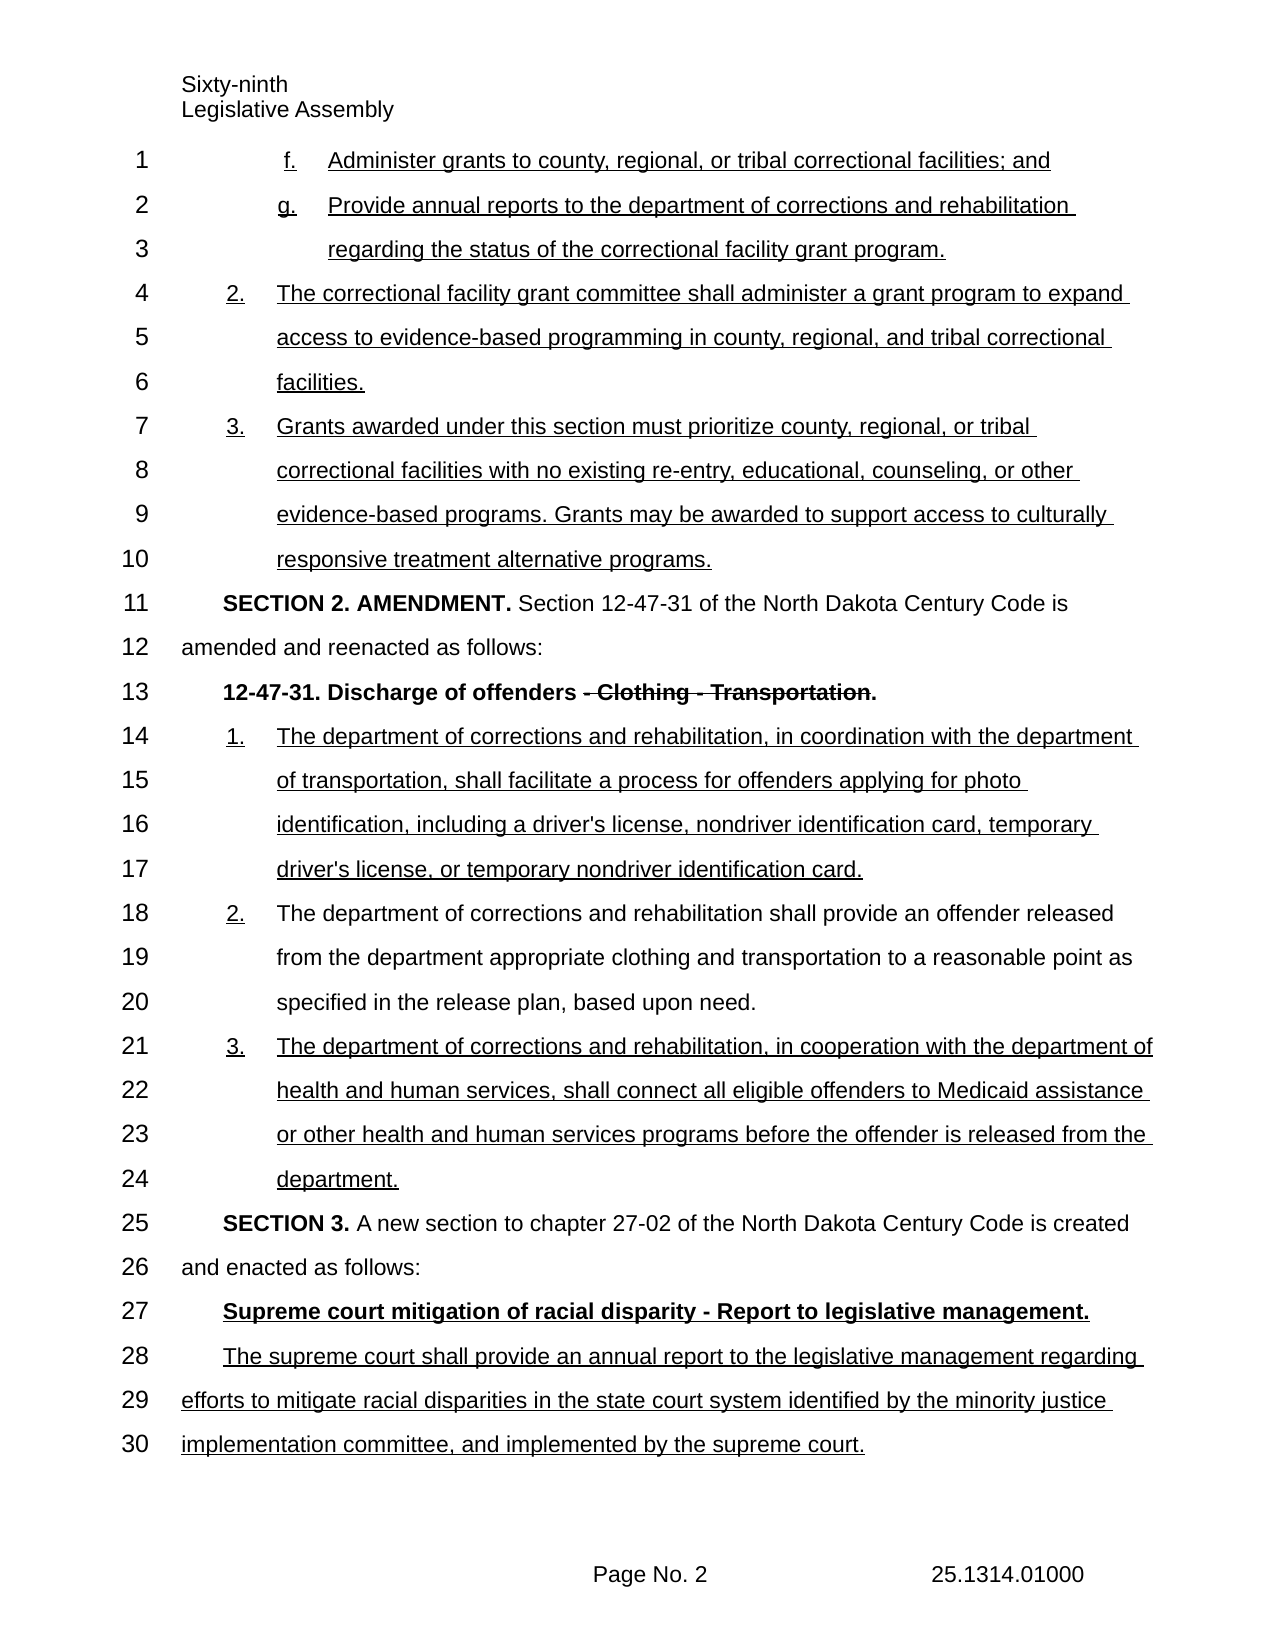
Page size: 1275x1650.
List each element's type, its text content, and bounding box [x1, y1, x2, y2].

text 2. The correctional facility grant committee shall administer a grant program to expand access to evidence-based programming in county, regional, and tribal correctional facilities. [181, 266, 1154, 399]
text f. Administer grants to county, regional, or tribal correctional facilities; and [181, 133, 1154, 178]
text 1. The department of corrections and rehabilitation, in coordination with the department of transportation, shall facilitate a process for offenders applying for photo identification, including a driver's license, nondriver identification card, temporary driver's license, or temporary nondriver identification card. [181, 709, 1154, 886]
text g. Provide annual reports to the department of corrections and rehabilitation regarding the status of the correctional facility grant program. [181, 178, 1154, 266]
text The supreme court shall provide an annual report to the legislative management regarding efforts to mitigate racial disparities in the state court system identified by the minority justice implementation committee, and implemented by the supreme court. [181, 1329, 1154, 1461]
text 2. The department of corrections and rehabilitation shall provide an offender released from the department appropriate clothing and transportation to a reasonable point as specified in the release plan, based upon need. [181, 886, 1154, 1019]
text 3. Grants awarded under this section must prioritize county, regional, or tribal correctional facilities with no existing re-entry, educational, counseling, or other evidence-based programs. Grants may be awarded to support access to culturally responsive treatment alternative programs. [181, 399, 1154, 576]
subtitle Supreme court mitigation of racial disparity - Report to legislative management. [181, 1284, 1154, 1329]
text SECTION 3. A new section to chapter 27‑02 of the North Dakota Century Code is created and enacted as follows: [181, 1196, 1154, 1284]
text SECTION 2. AMENDMENT. Section 12‑47‑31 of the North Dakota Century Code is amended and reenacted as follows: [181, 576, 1154, 664]
subtitle 12‑47‑31. Discharge of offenders ‑ Clothing ‑ Transportation. [181, 664, 1154, 709]
text 3. The department of corrections and rehabilitation, in cooperation with the department of health and human services, shall connect all eligible offenders to Medicaid assistance or other health and human services programs before the offender is released from the department. [181, 1019, 1154, 1196]
